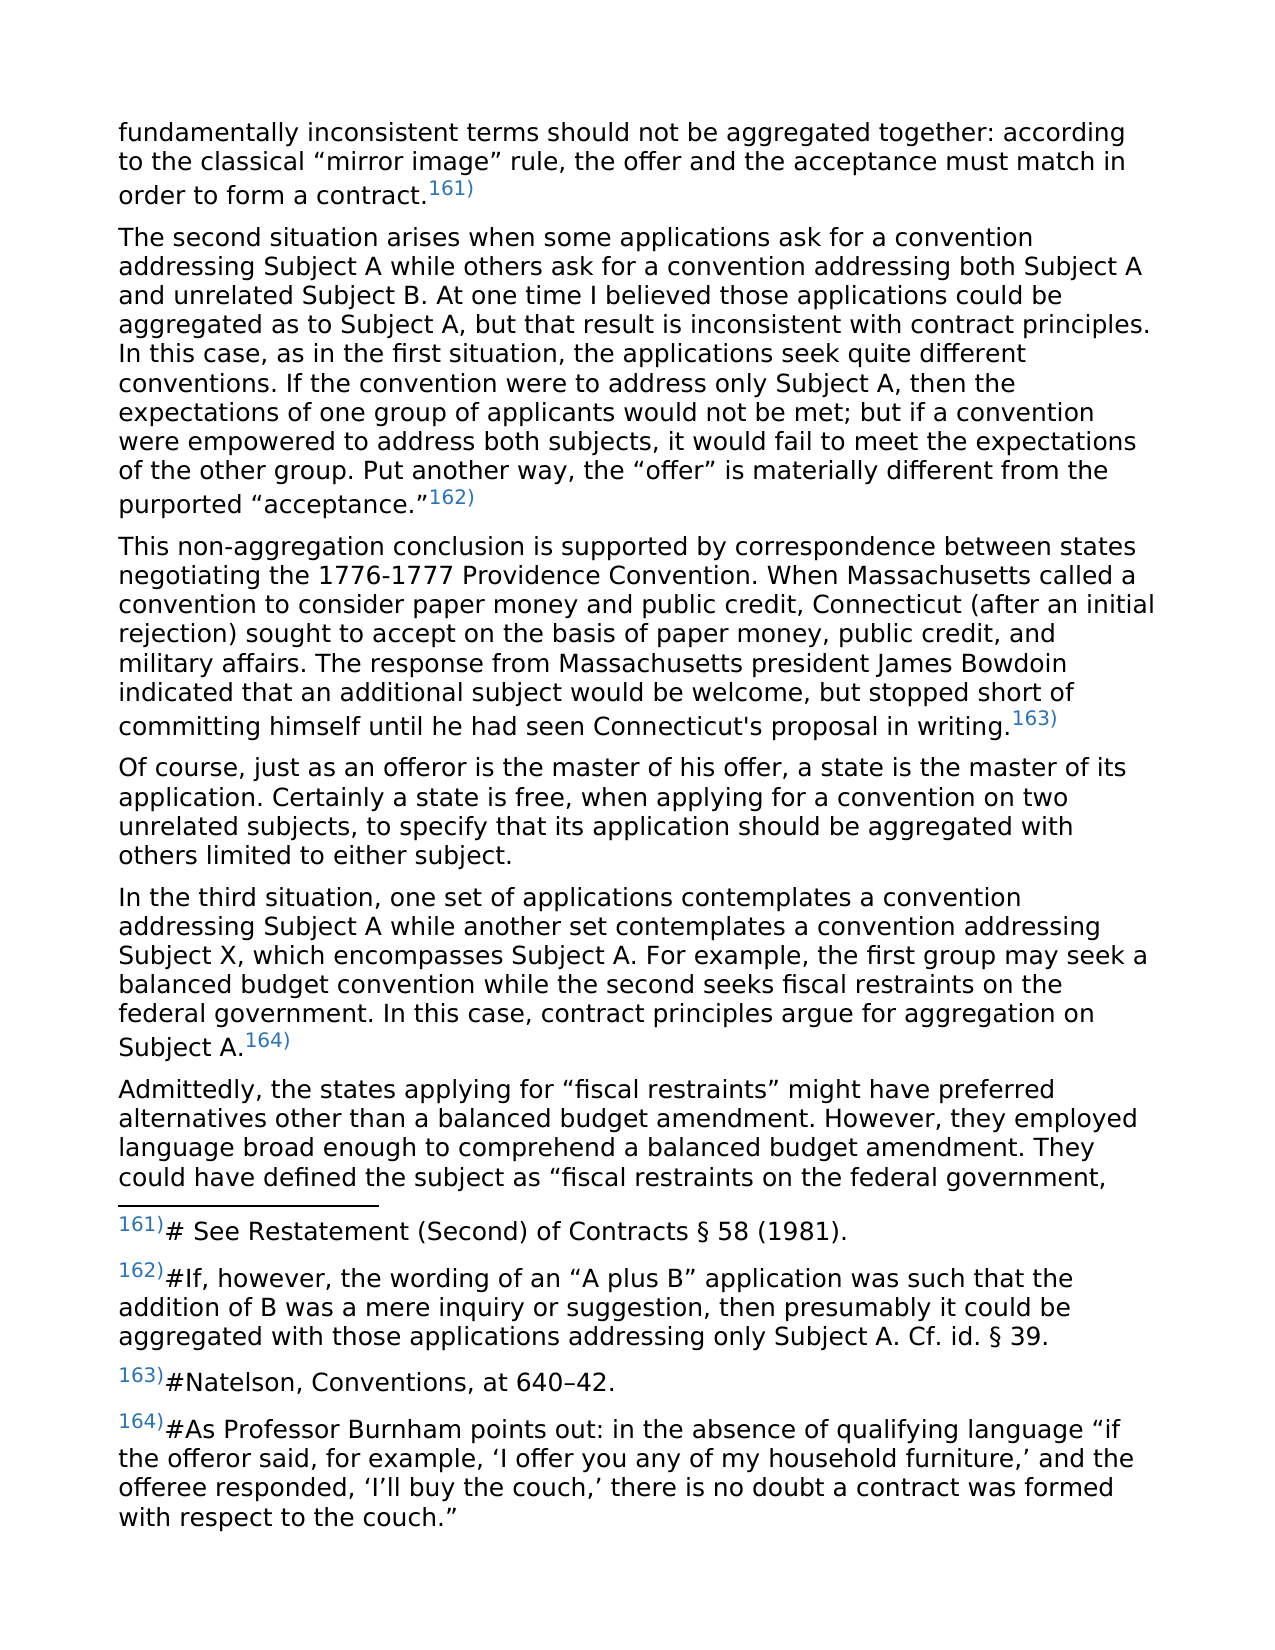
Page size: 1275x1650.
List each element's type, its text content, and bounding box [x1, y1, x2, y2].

text Admittedly, the states applying for “fiscal restraints” might have preferred alternatives other than a balanced budget amendment. However, they employed language broad enough to comprehend a balanced budget amendment. They could have defined the subject as “fiscal restraints on the federal government, [118, 1075, 1157, 1192]
text fundamentally inconsistent terms should not be aggregated together: according to the classical “mirror image” rule, the offer and the acceptance must match in order to form a contract. [118, 118, 1157, 211]
text In the third situation, one set of applications contemplates a convention addressing Subject A while another set contemplates a convention addressing Subject X, which encompasses Subject A. For example, the first group may seek a balanced budget convention while the second seeks fiscal restraints on the federal government. In this case, contract principles argue for aggregation on Subject A. [118, 883, 1157, 1063]
text # See Restatement (Second) of Contracts § 58 (1981). [118, 1212, 1157, 1246]
text This non-aggregation conclusion is supported by correspondence between states negotiating the 1776-1777 Providence Convention. When Massachusetts called a convention to consider paper money and public credit, Connecticut (after an initial rejection) sought to accept on the basis of paper money, public credit, and military affairs. The response from Massachusetts president James Bowdoin indicated that an additional subject would be welcome, but stopped short of committing himself until he had seen Connecticut's proposal in writing. [118, 532, 1157, 741]
text Of course, just as an offeror is the master of his offer, a state is the master of its application. Certainly a state is free, when applying for a convention on two unrelated subjects, to specify that its application should be aggregated with others limited to either subject. [118, 754, 1157, 870]
text The second situation arises when some applications ask for a convention addressing Subject A while others ask for a convention addressing both Subject A and unrelated Subject B. At one time I believed those applications could be aggregated as to Subject A, but that result is inconsistent with contract principles. In this case, as in the first situation, the applications seek quite different conventions. If the convention were to address only Subject A, then the expectations of one group of applicants would not be met; but if a convention were empowered to address both subjects, it would fail to meet the expectations of the other group. Put another way, the “offer” is materially different from the purported “acceptance.” [118, 223, 1157, 519]
text #As Professor Burnham points out: in the absence of qualifying language “if the offeror said, for example, ‘I offer you any of my household furniture,’ and the offeree responded, ‘I’ll buy the couch,’ there is no doubt a contract was formed with respect to the couch.” [118, 1410, 1157, 1532]
text #Natelson, Conventions, at 640–42. [118, 1364, 1157, 1398]
text #If, however, the wording of an “A plus B” application was such that the addition of B was a mere inquiry or suggestion, then presumably it could be aggregated with those applications addressing only Subject A. Cf. id. § 39. [118, 1259, 1157, 1351]
